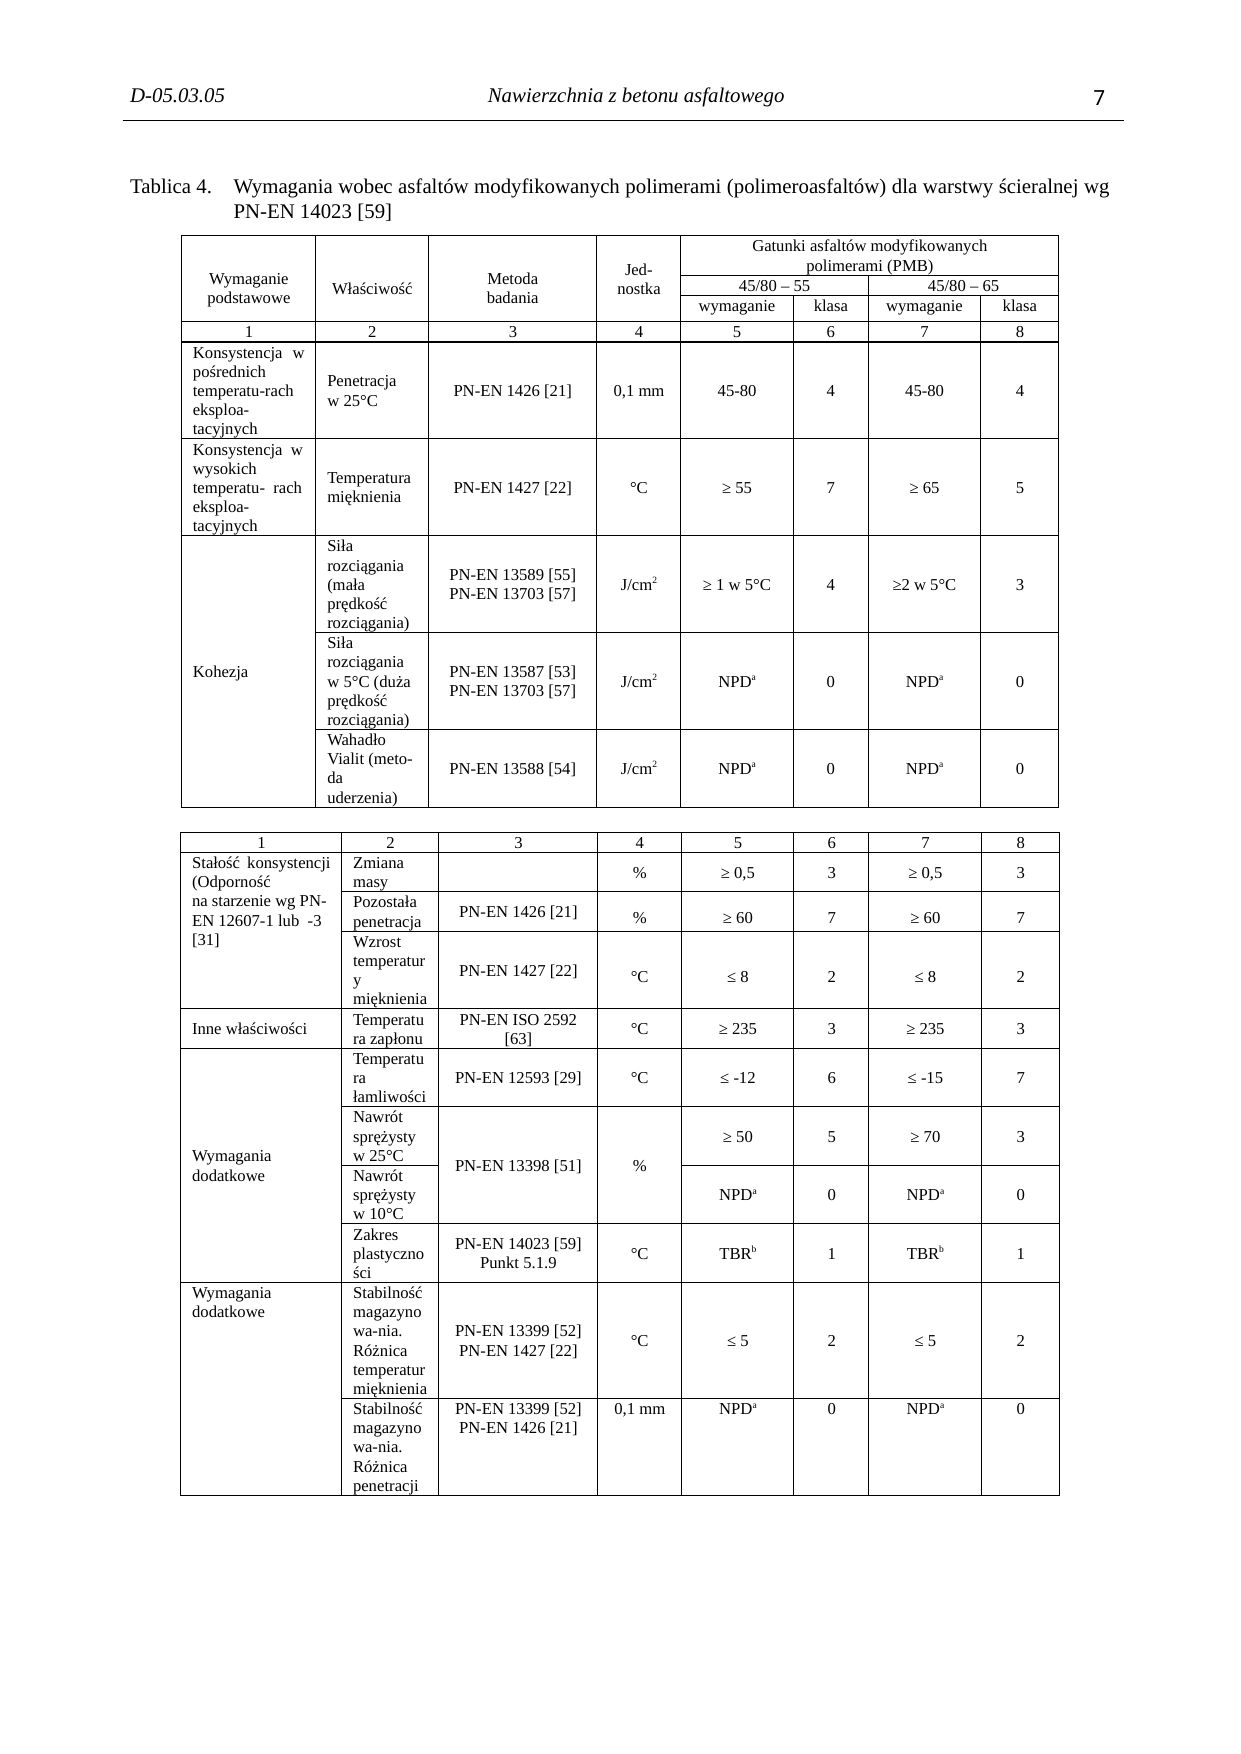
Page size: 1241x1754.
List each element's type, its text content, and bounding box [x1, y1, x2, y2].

table_cell PN-EN 13589 [55] PN-EN 13703 [57] [429, 536, 596, 632]
table_cell Pozostała penetracja [342, 892, 438, 931]
table_cell 2 [982, 1283, 1059, 1398]
table_header 2 [342, 833, 438, 852]
table_cell 7 [982, 1049, 1059, 1106]
table_cell 0 [794, 1399, 868, 1495]
table_cell 6 [794, 322, 868, 341]
table_cell 7 [794, 439, 868, 535]
table_cell 45/80 – 65 [869, 276, 1058, 295]
table_cell 2 [794, 932, 868, 1008]
table_cell 5 [794, 1107, 868, 1165]
table_cell 3 [982, 1009, 1059, 1048]
table_cell Siła rozciągania w 5°C (duża prędkość rozciągania) [316, 633, 428, 729]
table_cell ≤ 8 [682, 932, 793, 1008]
text Tablica 4. Wymagania wobec asfaltów modyfikowanych polimerami (polimeroasfaltów) dla warstwy ścieralnej wg PN-EN 14023 [59] [130, 174, 1110, 223]
table_cell ≤ -12 [682, 1049, 793, 1106]
table_cell % [598, 853, 681, 891]
table_header 8 [982, 833, 1059, 852]
table_cell °C [598, 1049, 681, 1106]
table_cell [439, 853, 597, 891]
table_cell 2 [794, 1283, 868, 1398]
table_cell °C [598, 1283, 681, 1398]
table_cell TBRb [869, 1224, 981, 1282]
table_cell wymaganie [681, 296, 793, 321]
table_cell 6 [794, 1049, 868, 1106]
table_cell °C [598, 1224, 681, 1282]
table_cell 4 [794, 343, 868, 438]
table_cell % [598, 1107, 681, 1223]
table_cell wymaganie [869, 296, 980, 321]
table_cell PN-EN 13398 [51] [439, 1107, 597, 1223]
table_cell Konsystencja w wysokich temperatu- rach eksploa-tacyjnych [182, 439, 315, 535]
table_cell PN-EN 12593 [29] [439, 1049, 597, 1106]
table_header 7 [869, 833, 981, 852]
table_cell J/cm2 [597, 536, 680, 632]
table_cell ≤ 5 [682, 1283, 793, 1398]
table_cell Zmiana masy [342, 853, 438, 891]
table_cell 0 [794, 633, 868, 729]
table_cell 2 [982, 932, 1059, 1008]
table_cell 0 [794, 1166, 868, 1223]
table_cell °C [597, 439, 680, 535]
table_cell 0 [794, 730, 868, 807]
table_cell 4 [597, 322, 680, 341]
table_cell 0 [981, 633, 1058, 729]
table_cell PN-EN 13587 [53] PN-EN 13703 [57] [429, 633, 596, 729]
table_cell klasa [794, 296, 868, 321]
table_cell ≥ 55 [681, 439, 793, 535]
table_cell 45-80 [681, 343, 793, 438]
table_cell 45/80 – 55 [681, 276, 868, 295]
table_cell Wzrost temperatury mięknienia [342, 932, 438, 1008]
table_cell ≥ 235 [682, 1009, 793, 1048]
table_cell ≥ 65 [869, 439, 980, 535]
table_header Właściwość [316, 236, 428, 321]
table_cell 3 [981, 536, 1058, 632]
table_cell % [598, 892, 681, 931]
table_cell ≤ -15 [869, 1049, 981, 1106]
table_cell NPDa [869, 730, 980, 807]
table_cell ≥2 w 5°C [869, 536, 980, 632]
table_cell Konsystencja w pośrednich temperatu-rach eksploa-tacyjnych [182, 343, 315, 438]
table_header 3 [439, 833, 597, 852]
table_cell TBRb [682, 1224, 793, 1282]
table_cell ≥ 50 [682, 1107, 793, 1165]
table_cell 5 [681, 322, 793, 341]
table_header Wymaganie podstawowe [182, 236, 315, 321]
table_cell 3 [794, 853, 868, 891]
table_cell 3 [982, 853, 1059, 891]
table_cell 3 [794, 1009, 868, 1048]
table_cell 1 [794, 1224, 868, 1282]
table_cell Temperatura łamliwości [342, 1049, 438, 1106]
table_cell Stałość konsystencji (Odporność na starzenie wg PN-EN 12607-1 lub -3 [31] [181, 853, 341, 1008]
table_cell 5 [981, 439, 1058, 535]
table_cell Inne właściwości [181, 1009, 341, 1048]
table_cell 3 [982, 1107, 1059, 1165]
table_cell NPDa [681, 730, 793, 807]
table_cell NPDa [682, 1166, 793, 1223]
table_cell 0,1 mm [598, 1399, 681, 1495]
table_cell Kohezja [182, 536, 315, 807]
table_header Jed- nostka [597, 236, 680, 321]
table_header Gatunki asfaltów modyfikowanych polimerami (PMB) [681, 236, 1058, 274]
table_cell Temperatura zapłonu [342, 1009, 438, 1048]
table_cell 7 [869, 322, 980, 341]
table_cell Stabilność magazynowa-nia. Różnica penetracji [342, 1399, 438, 1495]
table_cell NPDa [869, 1399, 981, 1495]
table_cell Temperatura mięknienia [316, 439, 428, 535]
table_cell ≥ 0,5 [682, 853, 793, 891]
table_cell 45-80 [869, 343, 980, 438]
table_cell PN-EN 1427 [22] [439, 932, 597, 1008]
table_cell Zakres plastyczności [342, 1224, 438, 1282]
table_cell NPDa [869, 633, 980, 729]
table_header 5 [682, 833, 793, 852]
table_cell Wymagania dodatkowe [181, 1049, 341, 1282]
table_cell 8 [981, 322, 1058, 341]
table_cell klasa [981, 296, 1058, 321]
table_cell 7 [794, 892, 868, 931]
table_cell 2 [316, 322, 428, 341]
table_header 6 [794, 833, 868, 852]
table_cell ≥ 60 [682, 892, 793, 931]
table_cell Wahadło Vialit (meto-da uderzenia) [316, 730, 428, 807]
table_cell 4 [981, 343, 1058, 438]
table_cell PN-EN ISO 2592 [63] [439, 1009, 597, 1048]
table_cell ≥ 70 [869, 1107, 981, 1165]
table_cell Wymagania dodatkowe [181, 1283, 341, 1495]
table_cell J/cm2 [597, 633, 680, 729]
table_cell PN-EN 13588 [54] [429, 730, 596, 807]
table_cell 1 [182, 322, 315, 341]
table_cell 3 [429, 322, 596, 341]
table_cell PN-EN 13399 [52] PN-EN 1426 [21] [439, 1399, 597, 1495]
table_cell ≤ 8 [869, 932, 981, 1008]
table_header 4 [598, 833, 681, 852]
table_cell °C [598, 1009, 681, 1048]
table_cell PN-EN 1427 [22] [429, 439, 596, 535]
table_header Metoda badania [429, 236, 596, 321]
table_cell ≥ 60 [869, 892, 981, 931]
table_cell Penetracja w 25°C [316, 343, 428, 438]
table_cell 0 [982, 1166, 1059, 1223]
table_cell NPDa [682, 1399, 793, 1495]
table_header 1 [181, 833, 341, 852]
table_cell °C [598, 932, 681, 1008]
table_cell 1 [982, 1224, 1059, 1282]
table_cell 7 [982, 892, 1059, 931]
table_cell PN-EN 1426 [21] [439, 892, 597, 931]
table_cell NPDa [869, 1166, 981, 1223]
table_cell 0,1 mm [597, 343, 680, 438]
table_cell Siła rozciągania (mała prędkość rozciągania) [316, 536, 428, 632]
table_cell J/cm2 [597, 730, 680, 807]
table_cell NPDa [681, 633, 793, 729]
table_cell ≥ 235 [869, 1009, 981, 1048]
table_cell Stabilność magazynowa-nia. Różnica temperatur mięknienia [342, 1283, 438, 1398]
table_cell 0 [981, 730, 1058, 807]
table_cell PN-EN 14023 [59] Punkt 5.1.9 [439, 1224, 597, 1282]
table_cell 0 [982, 1399, 1059, 1495]
table_cell ≥ 0,5 [869, 853, 981, 891]
table_cell Nawrót sprężysty w 10°C [342, 1166, 438, 1223]
table_cell PN-EN 1426 [21] [429, 343, 596, 438]
table_cell 4 [794, 536, 868, 632]
table_cell ≥ 1 w 5°C [681, 536, 793, 632]
table_cell Nawrót sprężysty w 25°C [342, 1107, 438, 1165]
table_cell ≤ 5 [869, 1283, 981, 1398]
table_cell PN-EN 13399 [52] PN-EN 1427 [22] [439, 1283, 597, 1398]
